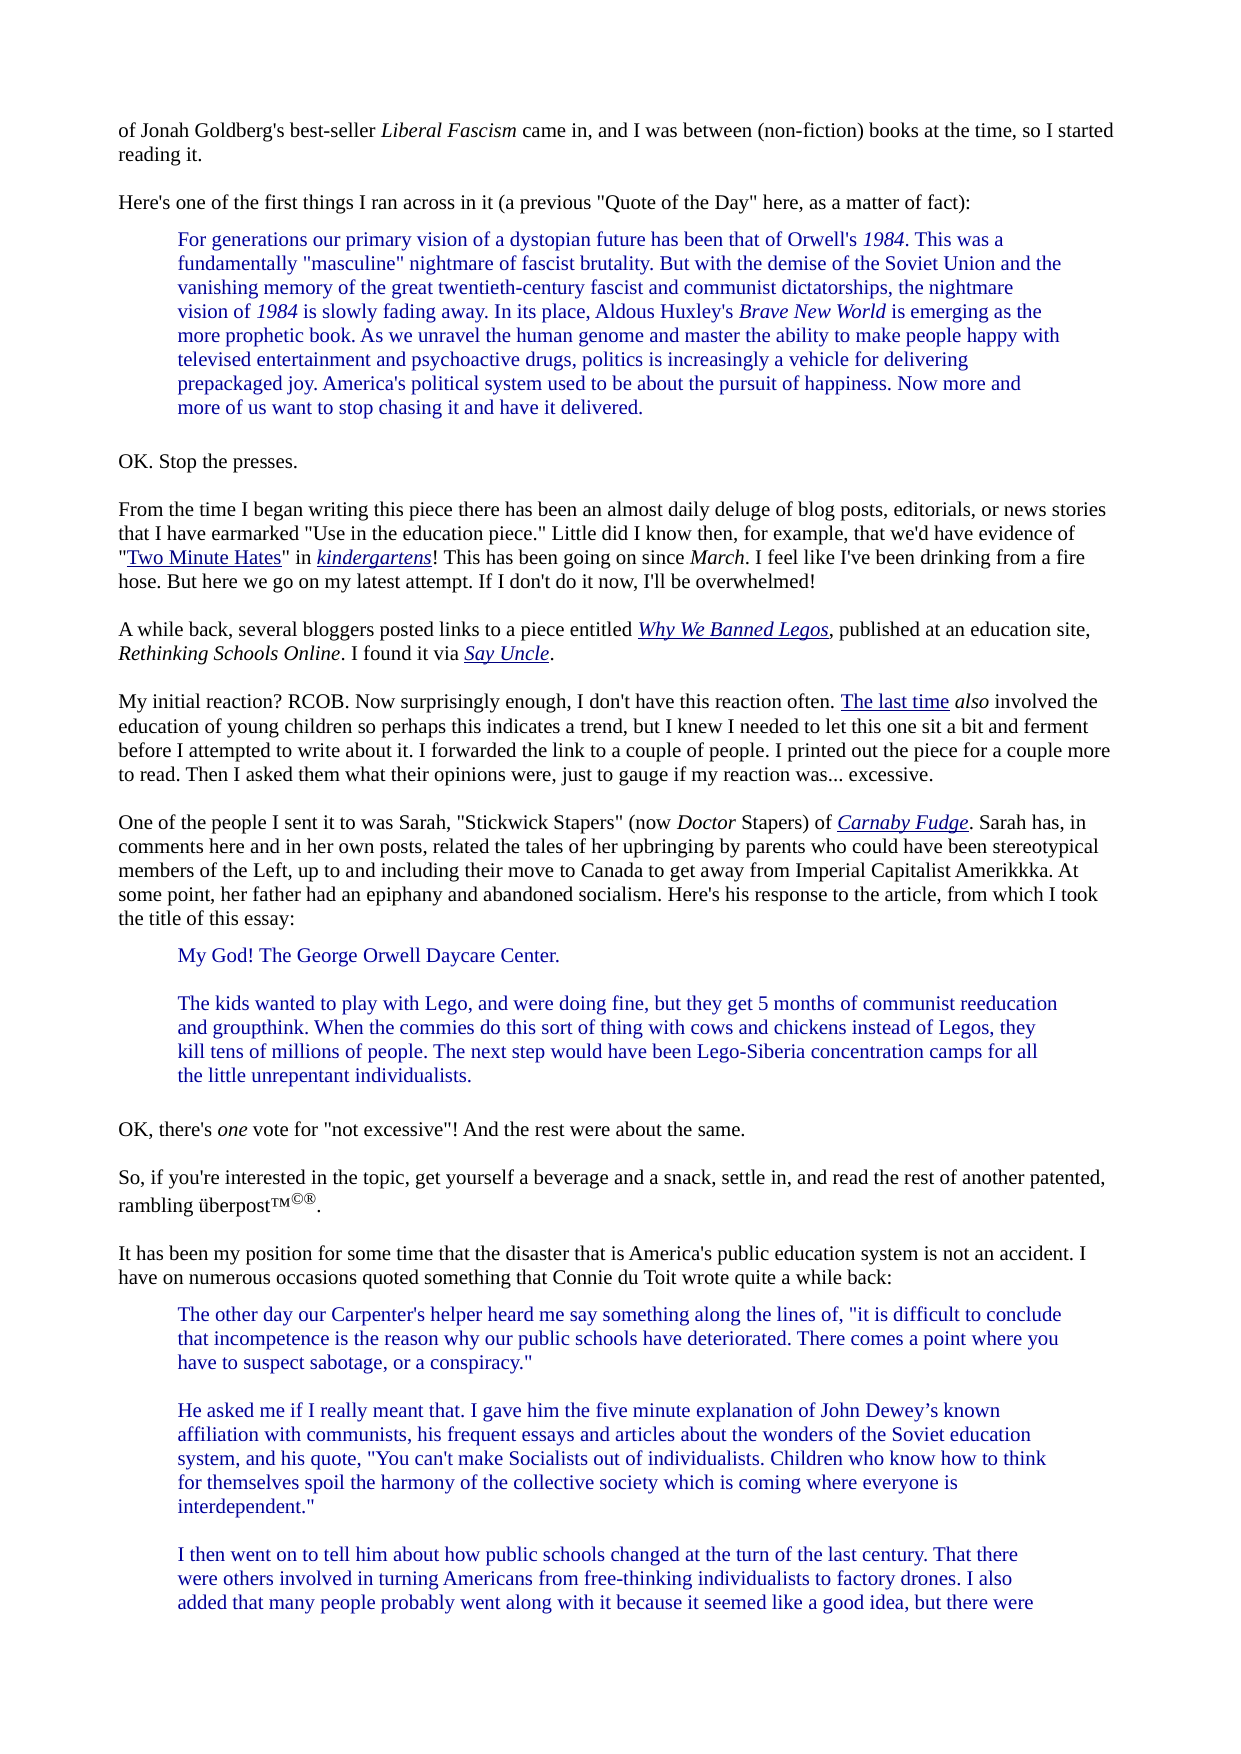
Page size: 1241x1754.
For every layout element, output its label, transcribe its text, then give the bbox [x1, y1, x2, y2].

text of Jonah Goldberg's best-seller Liberal Fascism came in, and I was between (non-fiction) books at the time, so I started reading it. Here's one of the first things I ran across in it (a previous "Quote of the Day" here, as a matter of fact): [118, 118, 1122, 214]
text For generations our primary vision of a dystopian future has been that of Orwell's 1984. This was a fundamentally "masculine" nightmare of fascist brutality. But with the demise of the Soviet Union and the vanishing memory of the great twentieth-century fascist and communist dictatorships, the nightmare vision of 1984 is slowly fading away. In its place, Aldous Huxley's Brave New World is emerging as the more prophetic book. As we unravel the human genome and master the ability to make people happy with televised entertainment and psychoactive drugs, politics is increasingly a vehicle for delivering prepackaged joy. America's political system used to be about the pursuit of happiness. Now more and more of us want to stop chasing it and have it delivered. [177, 227, 1063, 419]
text The other day our Carpenter's helper heard me say something along the lines of, "it is difficult to conclude that incompetence is the reason why our public schools have deteriorated. There comes a point where you have to suspect sabotage, or a conspiracy." He asked me if I really meant that. I gave him the five minute explanation of John Dewey’s known affiliation with communists, his frequent essays and articles about the wonders of the Soviet education system, and his quote, "You can't make Socialists out of individualists. Children who know how to think for themselves spoil the harmony of the collective society which is coming where everyone is interdependent." I then went on to tell him about how public schools changed at the turn of the last century. That there were others involved in turning Americans from free-thinking individualists to factory drones. I also added that many people probably went along with it because it seemed like a good idea, but there were [177, 1301, 1063, 1614]
text My God! The George Orwell Daycare Center. The kids wanted to play with Lego, and were doing fine, but they get 5 months of communist reeducation and groupthink. When the commies do this sort of thing with cows and chickens instead of Legos, they kill tens of millions of people. The next step would have been Lego-Siberia concentration camps for all the little unrepentant individualists. [177, 943, 1063, 1087]
text OK, there's one vote for "not excessive"! And the rest were about the same. So, if you're interested in the topic, get yourself a beverage and a snack, settle in, and read the rest of another patented, rambling überpost™©®. It has been my position for some time that the disaster that is America's public education system is not an accident. I have on numerous occasions quoted something that Connie du Toit wrote quite a while back: [118, 1116, 1122, 1289]
text OK. Stop the presses. From the time I began writing this piece there has been an almost daily deluge of blog posts, editorials, or news stories that I have earmarked "Use in the education piece." Little did I know then, for example, that we'd have evidence of "Two Minute Hates" in kindergartens! This has been going on since March. I feel like I've been drinking from a fire hose. But here we go on my latest attempt. If I don't do it now, I'll be overwhelmed! A while back, several bloggers posted links to a piece entitled Why We Banned Legos, published at an education site, Rethinking Schools Online. I found it via Say Uncle. My initial reaction? RCOB. Now surprisingly enough, I don't have this reaction often. The last time also involved the education of young children so perhaps this indicates a trend, but I knew I needed to let this one sit a bit and ferment before I attempted to write about it. I forwarded the link to a couple of people. I printed out the piece for a couple more to read. Then I asked them what their opinions were, just to gauge if my reaction was... excessive. One of the people I sent it to was Sarah, "Stickwick Stapers" (now Doctor Stapers) of Carnaby Fudge. Sarah has, in comments here and in her own posts, related the tales of her upbringing by parents who could have been stereotypical members of the Left, up to and including their move to Canada to get away from Imperial Capitalist Amerikkka. At some point, her father had an epiphany and abandoned socialism. Here's his response to the article, from which I took the title of this essay: [118, 449, 1122, 930]
